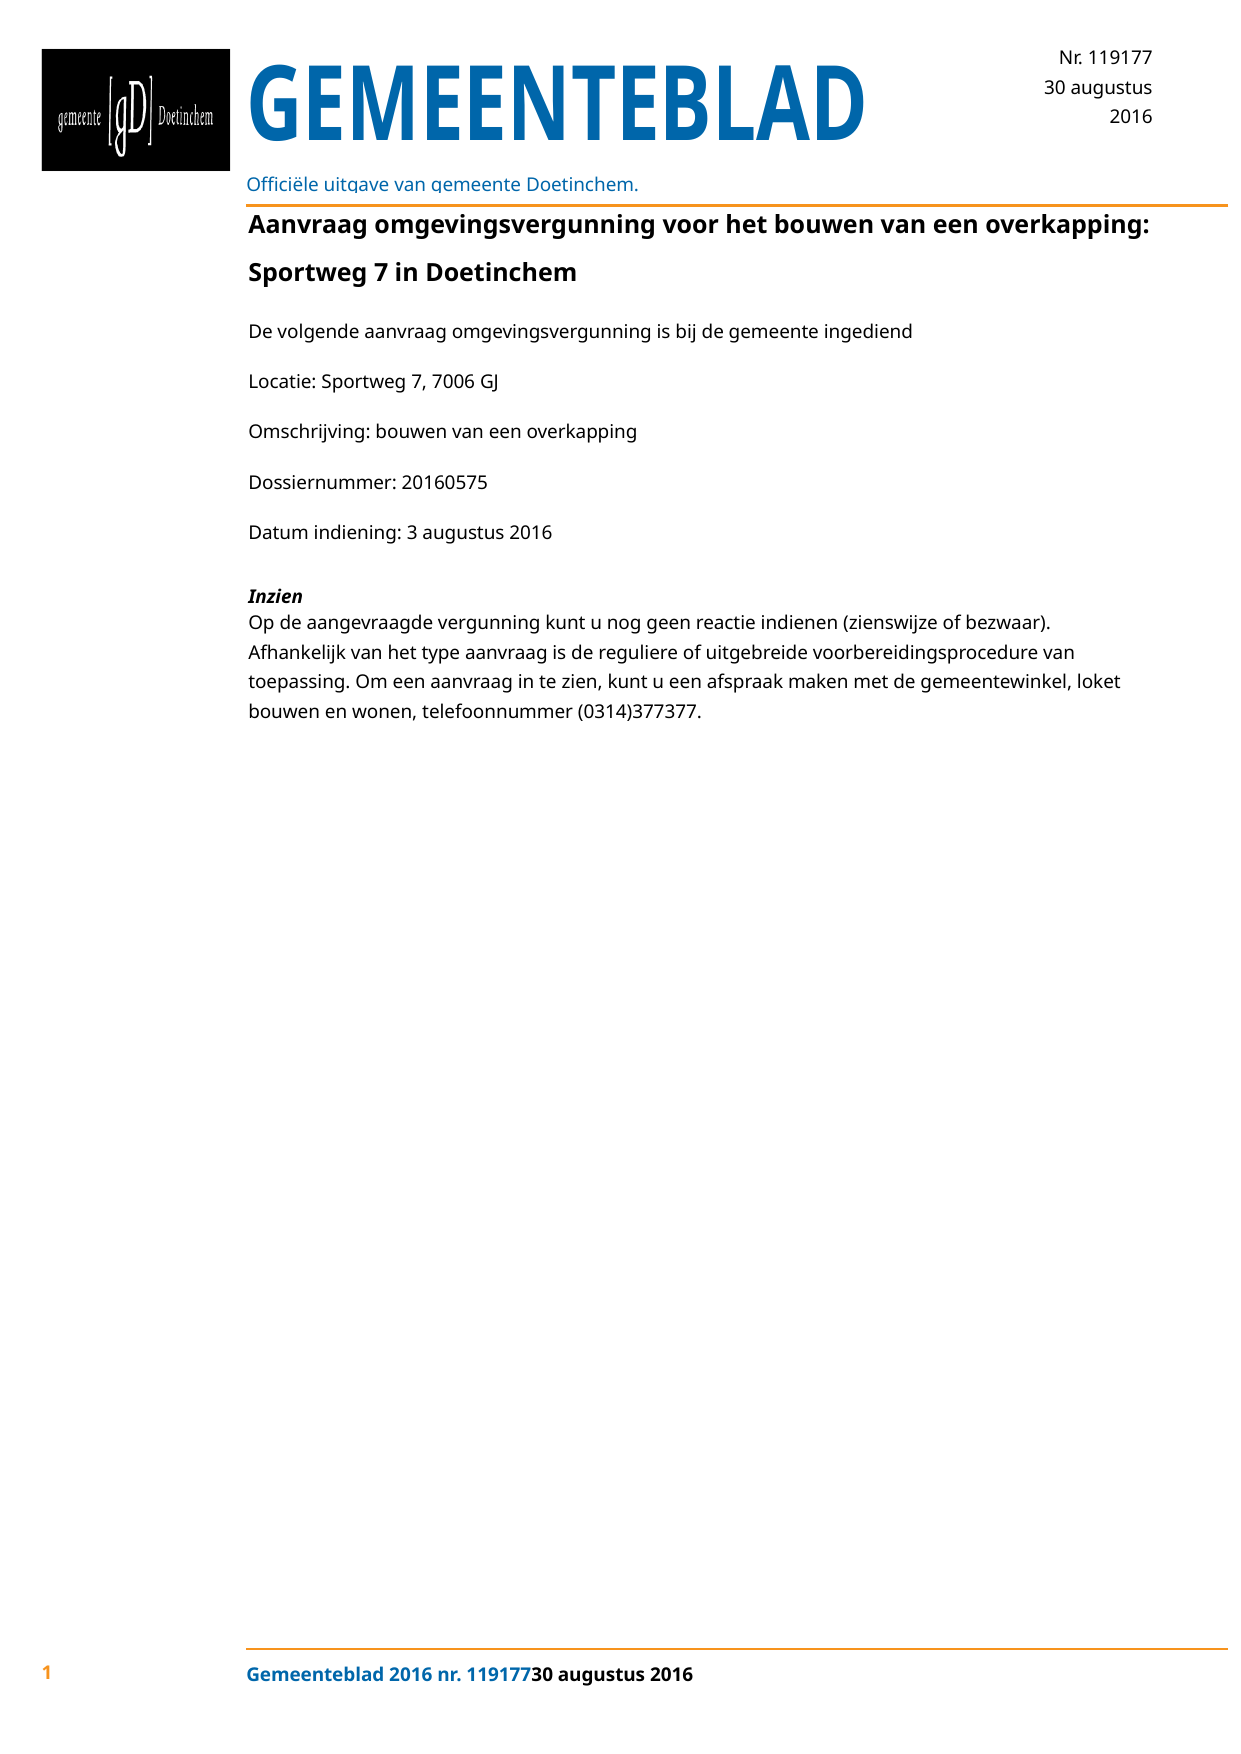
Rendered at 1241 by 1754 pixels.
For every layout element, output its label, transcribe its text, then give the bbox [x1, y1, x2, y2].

text De volgende aanvraag omgevingsvergunning is bij de gemeente ingediend [248, 318, 1152, 344]
text Locatie: Sportweg 7, 7006 GJ [248, 368, 1152, 394]
text Omschrijving: bouwen van een overkapping [248, 419, 1152, 444]
text Aanvraag omgevingsvergunning voor het bouwen van een overkapping: Sportweg 7 in Doetinchem [248, 207, 1152, 288]
picture [41, 47, 231, 172]
text Inzien [248, 583, 1152, 609]
text Datum indiening: 3 augustus 2016 [248, 519, 1152, 545]
text Op de aangevraagde vergunning kunt u nog geen reactie indienen (zienswijze of bezwaar). Afhankelijk van het type aanvraag is de reguliere of uitgebreide voorbereidingsprocedure van toepassing. Om een aanvraag in te zien, kunt u een afspraak maken met de gemeentewinkel, loket bouwen en wonen, telefoonnummer (0314)377377. [248, 609, 1152, 724]
text Dossiernummer: 20160575 [248, 469, 1152, 495]
